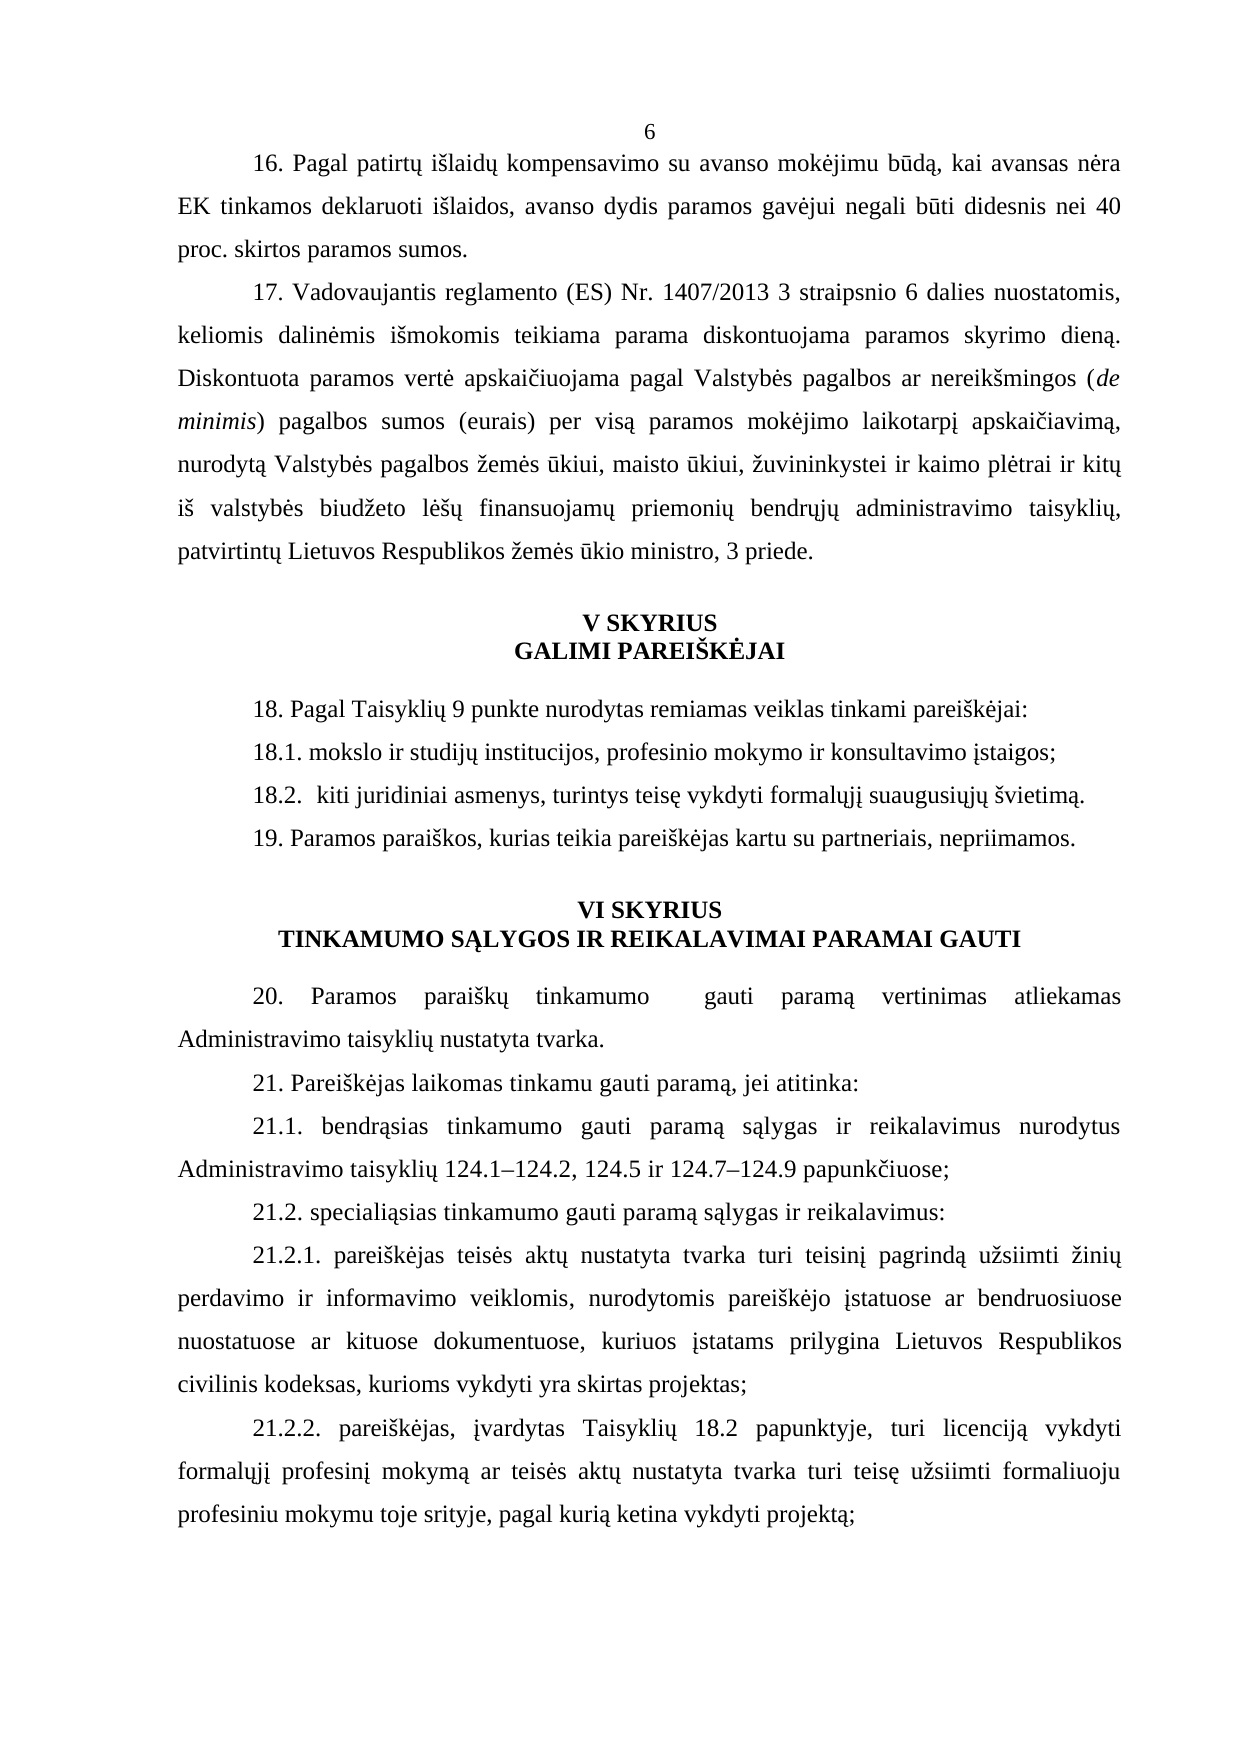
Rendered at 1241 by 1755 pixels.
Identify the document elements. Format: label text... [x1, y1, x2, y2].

text 16. Pagal patirtų išlaidų kompensavimo su avanso mokėjimu būdą, kai avansas nėra EK tinkamos deklaruoti išlaidos, avanso dydis paramos gavėjui negali būti didesnis nei 40 proc. skirtos paramos sumos. [177, 148, 1122, 263]
text VI SKYRIUS [177, 895, 1122, 924]
text 21. Pareiškėjas laikomas tinkamu gauti paramą, jei atitinka: [177, 1068, 1122, 1096]
text 18.2. kiti juridiniai asmenys, turintys teisę vykdyti formalųjį suaugusiųjų švietimą. [177, 780, 1122, 809]
text 18. Pagal Taisyklių 9 punkte nurodytas remiamas veiklas tinkami pareiškėjai: [177, 694, 1122, 723]
text TINKAMUMO SĄLYGOS IR REIKALAVIMAI PARAMAI GAUTI [177, 924, 1122, 953]
text 18.1. mokslo ir studijų institucijos, profesinio mokymo ir konsultavimo įstaigos; [177, 737, 1122, 766]
text 21.1. bendrąsias tinkamumo gauti paramą sąlygas ir reikalavimus nurodytus Administravimo taisyklių 124.1–124.2, 124.5 ir 124.7–124.9 papunkčiuose; [177, 1111, 1122, 1183]
text 21.2. specialiąsias tinkamumo gauti paramą sąlygas ir reikalavimus: [177, 1197, 1122, 1226]
text 21.2.2. pareiškėjas, įvardytas Taisyklių 18.2 papunktyje, turi licenciją vykdyti formalųjį profesinį mokymą ar teisės aktų nustatyta tvarka turi teisę užsiimti formaliuoju profesiniu mokymu toje srityje, pagal kurią ketina vykdyti projektą; [177, 1413, 1122, 1528]
text GALIMI PAREIŠKĖJAI [177, 636, 1122, 665]
text 21.2.1. pareiškėjas teisės aktų nustatyta tvarka turi teisinį pagrindą užsiimti žinių perdavimo ir informavimo veiklomis, nurodytomis pareiškėjo įstatuose ar bendruosiuose nuostatuose ar kituose dokumentuose, kuriuos įstatams prilygina Lietuvos Respublikos civilinis kodeksas, kurioms vykdyti yra skirtas projektas; [177, 1240, 1122, 1398]
text 20. Paramos paraiškų tinkamumo gauti paramą vertinimas atliekamas Administravimo taisyklių nustatyta tvarka. [177, 981, 1122, 1053]
text V SKYRIUS [177, 608, 1122, 636]
text 19. Paramos paraiškos, kurias teikia pareiškėjas kartu su partneriais, nepriimamos. [177, 823, 1122, 852]
text 17. Vadovaujantis reglamento (ES) Nr. 1407/2013 3 straipsnio 6 dalies nuostatomis, keliomis dalinėmis išmokomis teikiama parama diskontuojama paramos skyrimo dieną. Diskontuota paramos vertė apskaičiuojama pagal Valstybės pagalbos ar nereikšmingos (de minimis) pagalbos sumos (eurais) per visą paramos mokėjimo laikotarpį apskaičiavimą, nurodytą Valstybės pagalbos žemės ūkiui, maisto ūkiui, žuvininkystei ir kaimo plėtrai ir kitų iš valstybės biudžeto lėšų finansuojamų priemonių bendrųjų administravimo taisyklių, patvirtintų Lietuvos Respublikos žemės ūkio ministro, 3 priede. [177, 277, 1122, 564]
